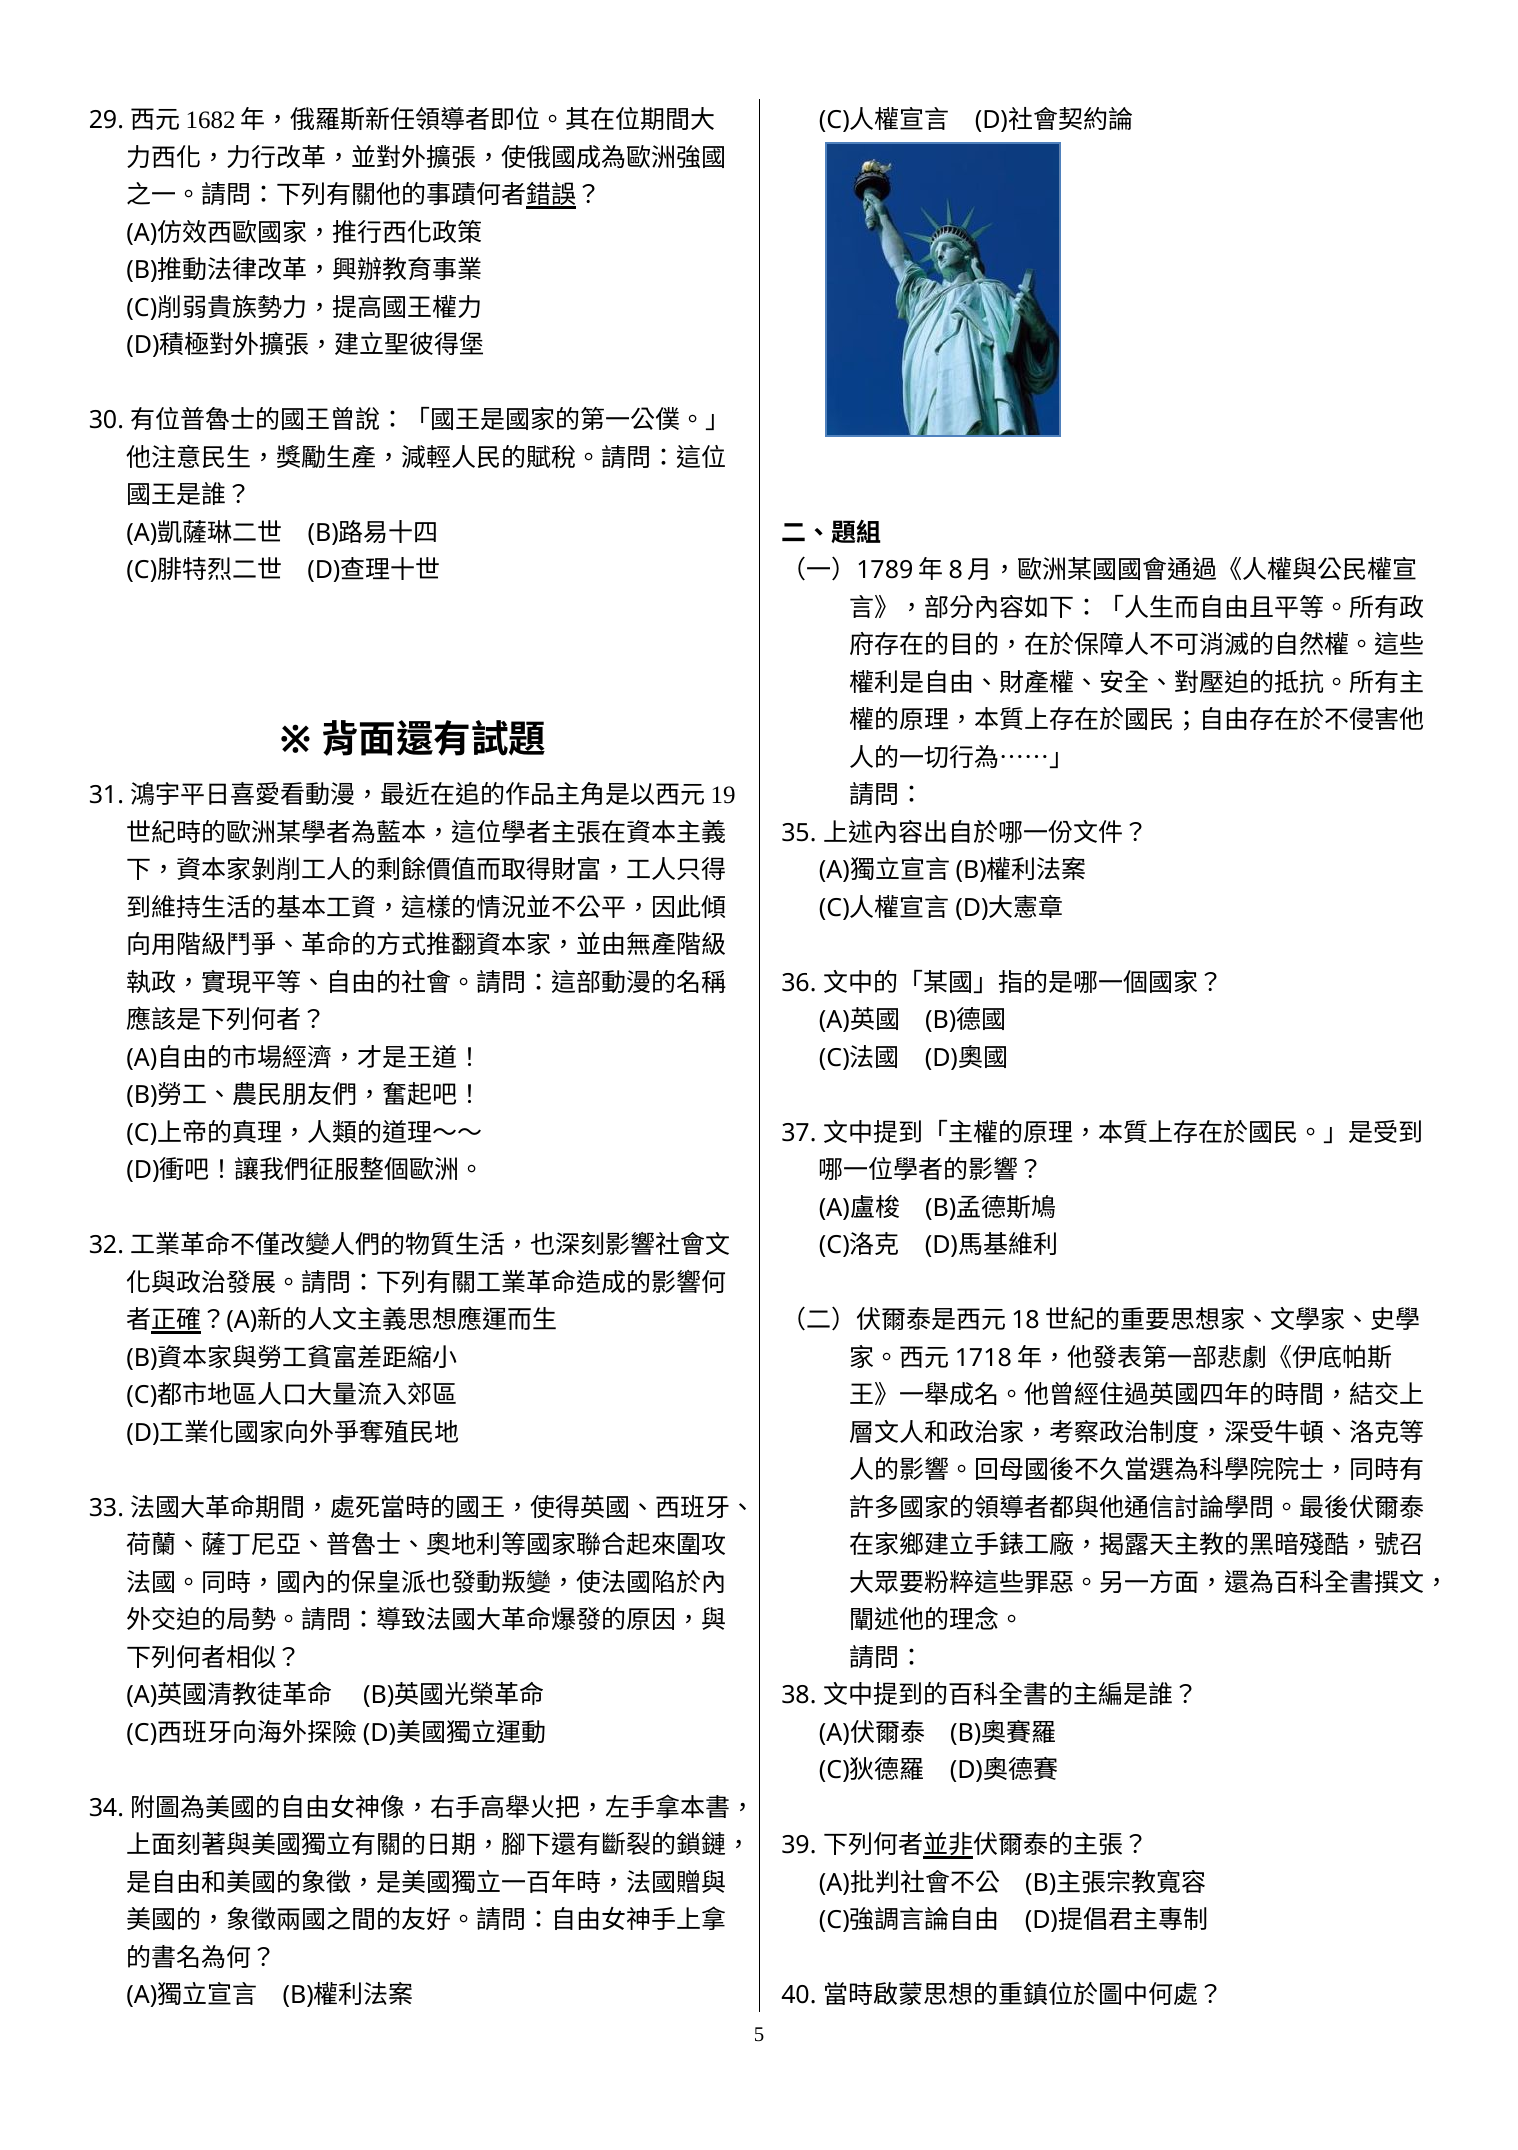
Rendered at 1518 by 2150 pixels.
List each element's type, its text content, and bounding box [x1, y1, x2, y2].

text 33. 法國大革命期間，處死當時的國王，使得英國、西班牙、荷蘭、薩丁尼亞、普魯士、奧地利等國家聯合起來圍攻法國。同時，國內的保皇派也發動叛變，使法國陷於內外交迫的局勢。請問：導致法國大革命爆發的原因，與下列何者相似？ (A)英國清教徒革命 (B)英國光榮革命 (C)西班牙向海外探險 (D)美國獨立運動 [88, 1487, 737, 1749]
text 29. 西元1682年，俄羅斯新任領導者即位。其在位期間大力西化，力行改革，並對外擴張，使俄國成為歐洲強國之一。請問：下列有關他的事蹟何者錯誤？ (A)仿效西歐國家，推行西化政策 (B)推動法律改革，興辦教育事業 (C)削弱貴族勢力，提高國王權力 (D)積極對外擴張，建立聖彼得堡 [88, 99, 737, 362]
text 36. 文中的「某國」指的是哪一個國家？ (A)英國 (B)德國 (C)法國 (D)奧國 [781, 962, 1429, 1074]
text 35. 上述內容出自於哪一份文件？ (A)獨立宣言 (B)權利法案 (C)人權宣言 (D)大憲章 [781, 812, 1429, 924]
text 34. 附圖為美國的自由女神像，右手高舉火把，左手拿本書，上面刻著與美國獨立有關的日期，腳下還有斷裂的鎖鏈，是自由和美國的象徵，是美國獨立一百年時，法國贈與美國的，象徵兩國之間的友好。請問：自由女神手上拿的書名為何？ (A)獨立宣言 (B)權利法案 (C)人權宣言 (D)社會契約論 [781, 99, 1429, 137]
text 34. 附圖為美國的自由女神像，右手高舉火把，左手拿本書，上面刻著與美國獨立有關的日期，腳下還有斷裂的鎖鏈，是自由和美國的象徵，是美國獨立一百年時，法國贈與美國的，象徵兩國之間的友好。請問：自由女神手上拿的書名為何？ (A)獨立宣言 (B)權利法案 (C)人權宣言 (D)社會契約論 [88, 1787, 737, 2012]
text 二、題組 [781, 512, 1429, 549]
text 31. 鴻宇平日喜愛看動漫，最近在追的作品主角是以西元19世紀時的歐洲某學者為藍本，這位學者主張在資本主義下，資本家剝削工人的剩餘價值而取得財富，工人只得到維持生活的基本工資，這樣的情況並不公平，因此傾向用階級鬥爭、革命的方式推翻資本家，並由無產階級執政，實現平等、自由的社會。請問：這部動漫的名稱應該是下列何者？ (A)自由的市場經濟，才是王道！ (B)勞工、農民朋友們，奮起吧！ (C)上帝的真理，人類的道理～～ (D)衝吧！讓我們征服整個歐洲。 [88, 774, 737, 1187]
picture [827, 144, 1060, 435]
text 38. 文中提到的百科全書的主編是誰？ (A)伏爾泰 (B)奧賽羅 (C)狄德羅 (D)奧德賽 [781, 1674, 1429, 1787]
text （一）1789年8月，歐洲某國國會通過《人權與公民權宣言》，部分內容如下：「人生而自由且平等。所有政府存在的目的，在於保障人不可消滅的自然權。這些權利是自由、財產權、安全、對壓迫的抵抗。所有主權的原理，本質上存在於國民；自由存在於不侵害他人的一切行為……」 請問： [781, 549, 1429, 812]
text 40. 當時啟蒙思想的重鎮位於圖中何處？ [781, 1974, 1429, 2012]
text 39. 下列何者並非伏爾泰的主張？ (A)批判社會不公 (B)主張宗教寬容 (C)強調言論自由 (D)提倡君主專制 [781, 1824, 1429, 1937]
text 30. 有位普魯士的國王曾說：「國王是國家的第一公僕。」他注意民生，獎勵生產，減輕人民的賦稅。請問：這位國王是誰？ (A)凱薩琳二世 (B)路易十四 (C)腓特烈二世 (D)查理十世 [88, 399, 737, 587]
text 37. 文中提到「主權的原理，本質上存在於國民。」是受到哪一位學者的影響？ (A)盧梭 (B)孟德斯鳩 (C)洛克 (D)馬基維利 [781, 1112, 1429, 1262]
text （二）伏爾泰是西元18世紀的重要思想家、文學家、史學家。西元1718年，他發表第一部悲劇《伊底帕斯王》一舉成名。他曾經住過英國四年的時間，結交上層文人和政治家，考察政治制度，深受牛頓、洛克等人的影響。回母國後不久當選為科學院院士，同時有許多國家的領導者都與他通信討論學問。最後伏爾泰在家鄉建立手錶工廠，揭露天主教的黑暗殘酷，號召大眾要粉粹這些罪惡。另一方面，還為百科全書撰文，闡述他的理念。 請問： [781, 1299, 1429, 1674]
text 32. 工業革命不僅改變人們的物質生活，也深刻影響社會文化與政治發展。請問：下列有關工業革命造成的影響何者正確？(A)新的人文主義思想應運而生 (B)資本家與勞工貧富差距縮小 (C)都市地區人口大量流入郊區 (D)工業化國家向外爭奪殖民地 [88, 1224, 737, 1449]
text ※ 背面還有試題 [88, 699, 737, 774]
